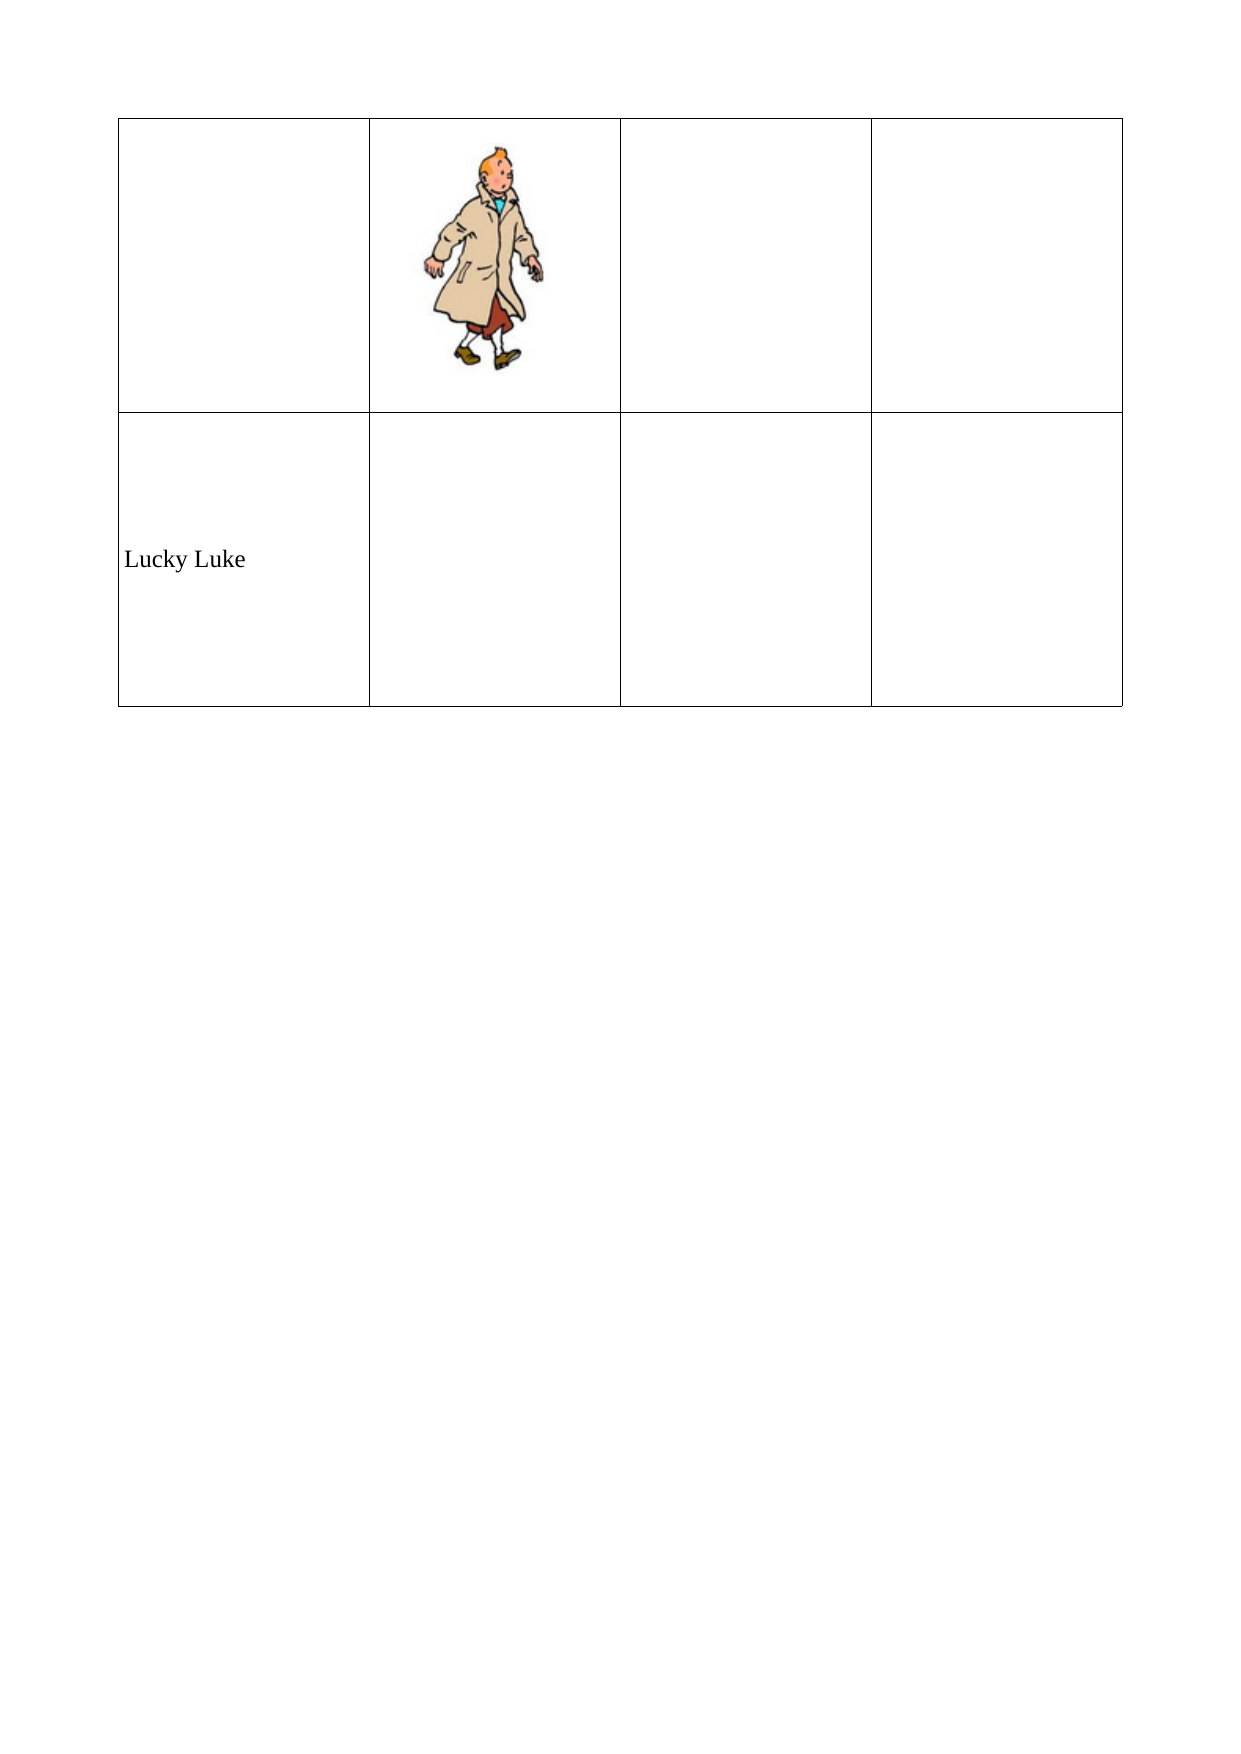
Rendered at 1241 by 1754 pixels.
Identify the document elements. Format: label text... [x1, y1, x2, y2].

picture [399, 143, 575, 378]
table_cell [872, 119, 1122, 412]
table_cell [872, 413, 1122, 706]
table_cell [370, 413, 620, 706]
table_cell [621, 413, 871, 706]
table_cell [621, 119, 871, 412]
table_cell [370, 119, 620, 412]
table_cell Lucky Luke [119, 413, 369, 706]
table_cell [119, 119, 369, 412]
